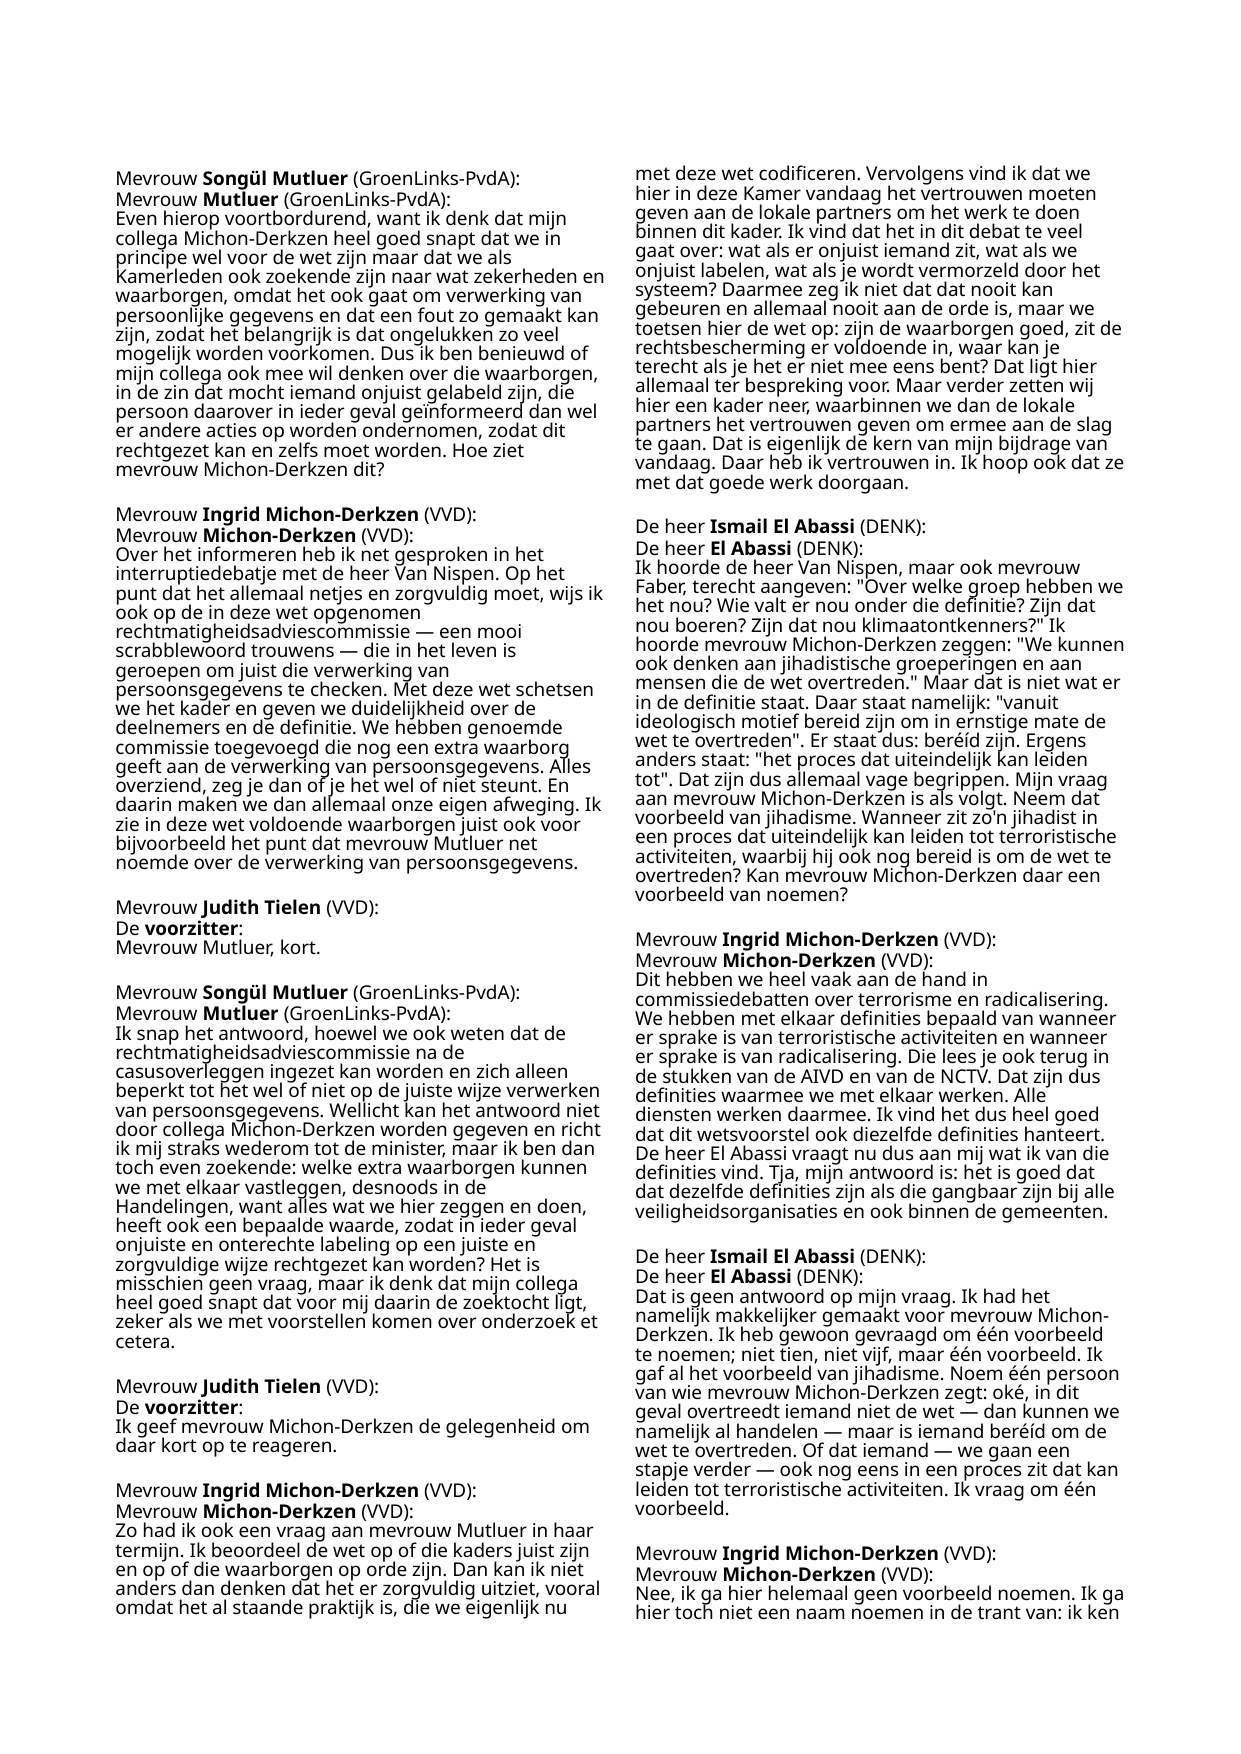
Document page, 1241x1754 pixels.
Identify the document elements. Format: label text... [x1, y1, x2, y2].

text Mevrouw Mutluer, kort. [115, 939, 605, 959]
text De heer El Abassi (DENK): [635, 539, 1125, 559]
text Mevrouw Ingrid Michon-Derkzen (VVD): [635, 926, 1125, 952]
text Mevrouw Ingrid Michon-Derkzen (VVD): [115, 1477, 605, 1503]
text De heer El Abassi (DENK): [635, 1268, 1125, 1288]
text De heer Ismail El Abassi (DENK): [635, 514, 1125, 539]
text Ik geef mevrouw Michon-Derkzen de gelegenheid om daar kort op te reageren. [115, 1418, 605, 1456]
text Mevrouw Judith Tielen (VVD): [115, 894, 605, 920]
text Ik snap het antwoord, hoewel we ook weten dat de rechtmatigheidsadviescommissie na de casusoverleggen ingezet kan worden en zich alleen beperkt tot het wel of niet op de juiste wijze verwerken van persoonsgegevens. Wellicht kan het antwoord niet door collega Michon-Derkzen worden gegeven en richt ik mij straks wederom tot de minister, maar ik ben dan toch even zoekende: welke extra waarborgen kunnen we met elkaar vastleggen, desnoods in de Handelingen, want alles wat we hier zeggen en doen, heeft ook een bepaalde waarde, zodat in ieder geval onjuiste en onterechte labeling op een juiste en zorgvuldige wijze rechtgezet kan worden? Het is misschien geen vraag, maar ik denk dat mijn collega heel goed snapt dat voor mij daarin de zoektocht ligt, zeker als we met voorstellen komen over onderzoek et cetera. [115, 1024, 605, 1352]
text Mevrouw Ingrid Michon-Derkzen (VVD): [115, 501, 605, 527]
text Even hierop voortbordurend, want ik denk dat mijn collega Michon-Derkzen heel goed snapt dat we in principe wel voor de wet zijn maar dat we als Kamerleden ook zoekende zijn naar wat zekerheden en waarborgen, omdat het ook gaat om verwerking van persoonlijke gegevens en dat een fout zo gemaakt kan zijn, zodat het belangrijk is dat ongelukken zo veel mogelijk worden voorkomen. Dus ik ben benieuwd of mijn collega ook mee wil denken over die waarborgen, in de zin dat mocht iemand onjuist gelabeld zijn, die persoon daarover in ieder geval geïnformeerd dan wel er andere acties op worden ondernomen, zodat dit rechtgezet kan en zelfs moet worden. Hoe ziet mevrouw Michon-Derkzen dit? [115, 210, 605, 480]
text Dit hebben we heel vaak aan de hand in commissiedebatten over terrorisme en radicalisering. We hebben met elkaar definities bepaald van wanneer er sprake is van terroristische activiteiten en wanneer er sprake is van radicalisering. Die lees je ook terug in de stukken van de AIVD en van de NCTV. Dat zijn dus definities waarmee we met elkaar werken. Alle diensten werken daarmee. Ik vind het dus heel goed dat dit wetsvoorstel ook diezelfde definities hanteert. De heer El Abassi vraagt nu dus aan mij wat ik van die definities vind. Tja, mijn antwoord is: het is goed dat dat dezelfde definities zijn als die gangbaar zijn bij alle veiligheidsorganisaties en ook binnen de gemeenten. [635, 971, 1125, 1222]
text Mevrouw Mutluer (GroenLinks-PvdA): [115, 1005, 605, 1024]
text De voorzitter: [115, 1399, 605, 1418]
text Ik hoorde de heer Van Nispen, maar ook mevrouw Faber, terecht aangeven: "Over welke groep hebben we het nou? Wie valt er nou onder die definitie? Zijn dat nou boeren? Zijn dat nou klimaatontkenners?" Ik hoorde mevrouw Michon-Derkzen zeggen: "We kunnen ook denken aan jihadistische groeperingen en aan mensen die de wet overtreden." Maar dat is niet wat er in de definitie staat. Daar staat namelijk: "vanuit ideologisch motief bereid zijn om in ernstige mate de wet te overtreden". Er staat dus: beréíd zijn. Ergens anders staat: "het proces dat uiteindelijk kan leiden tot". Dat zijn dus allemaal vage begrippen. Mijn vraag aan mevrouw Michon-Derkzen is als volgt. Neem dat voorbeeld van jihadisme. Wanneer zit zo'n jihadist in een proces dat uiteindelijk kan leiden tot terroristische activiteiten, waarbij hij ook nog bereid is om de wet te overtreden? Kan mevrouw Michon-Derkzen daar een voorbeeld van noemen? [635, 559, 1125, 906]
text Mevrouw Michon-Derkzen (VVD): [635, 1566, 1125, 1585]
text Mevrouw Songül Mutluer (GroenLinks-PvdA): [115, 979, 605, 1005]
text Mevrouw Mutluer (GroenLinks-PvdA): [115, 191, 605, 210]
text Mevrouw Songül Mutluer (GroenLinks-PvdA): [115, 165, 605, 191]
text De voorzitter: [115, 920, 605, 939]
text Mevrouw Judith Tielen (VVD): [115, 1373, 605, 1399]
text Mevrouw Michon-Derkzen (VVD): [635, 952, 1125, 971]
text Over het informeren heb ik net gesproken in het interruptiedebatje met de heer Van Nispen. Op het punt dat het allemaal netjes en zorgvuldig moet, wijs ik ook op de in deze wet opgenomen rechtmatigheidsadviescommissie — een mooi scrabblewoord trouwens — die in het leven is geroepen om juist die verwerking van persoonsgegevens te checken. Met deze wet schetsen we het kader en geven we duidelijkheid over de deelnemers en de definitie. We hebben genoemde commissie toegevoegd die nog een extra waarborg geeft aan de verwerking van persoonsgegevens. Alles overziend, zeg je dan of je het wel of niet steunt. En daarin maken we dan allemaal onze eigen afweging. Ik zie in deze wet voldoende waarborgen juist ook voor bijvoorbeeld het punt dat mevrouw Mutluer net noemde over de verwerking van persoonsgegevens. [115, 546, 605, 873]
text Mevrouw Ingrid Michon-Derkzen (VVD): [635, 1540, 1125, 1566]
text met deze wet codificeren. Vervolgens vind ik dat we hier in deze Kamer vandaag het vertrouwen moeten geven aan de lokale partners om het werk te doen binnen dit kader. Ik vind dat het in dit debat te veel gaat over: wat als er onjuist iemand zit, wat als we onjuist labelen, wat als je wordt vermorzeld door het systeem? Daarmee zeg ik niet dat dat nooit kan gebeuren en allemaal nooit aan de orde is, maar we toetsen hier de wet op: zijn de waarborgen goed, zit de rechtsbescherming er voldoende in, waar kan je terecht als je het er niet mee eens bent? Dat ligt hier allemaal ter bespreking voor. Maar verder zetten wij hier een kader neer, waarbinnen we dan de lokale partners het vertrouwen geven om ermee aan de slag te gaan. Dat is eigenlijk de kern van mijn bijdrage van vandaag. Daar heb ik vertrouwen in. Ik hoop ook dat ze met dat goede werk doorgaan. [635, 165, 1125, 493]
text Mevrouw Michon-Derkzen (VVD): [115, 1503, 605, 1522]
text Dat is geen antwoord op mijn vraag. Ik had het namelijk makkelijker gemaakt voor mevrouw Michon-Derkzen. Ik heb gewoon gevraagd om één voorbeeld te noemen; niet tien, niet vijf, maar één voorbeeld. Ik gaf al het voorbeeld van jihadisme. Noem één persoon van wie mevrouw Michon-Derkzen zegt: oké, in dit geval overtreedt iemand niet de wet — dan kunnen we namelijk al handelen — maar is iemand beréíd om de wet te overtreden. Of dat iemand — we gaan een stapje verder — ook nog eens in een proces zit dat kan leiden tot terroristische activiteiten. Ik vraag om één voorbeeld. [635, 1288, 1125, 1519]
text Zo had ik ook een vraag aan mevrouw Mutluer in haar termijn. Ik beoordeel de wet op of die kaders juist zijn en op of die waarborgen op orde zijn. Dan kan ik niet anders dan denken dat het er zorgvuldig uitziet, vooral omdat het al staande praktijk is, die we eigenlijk nu [115, 1522, 605, 1619]
text Mevrouw Michon-Derkzen (VVD): [115, 527, 605, 546]
text De heer Ismail El Abassi (DENK): [635, 1243, 1125, 1268]
text Nee, ik ga hier helemaal geen voorbeeld noemen. Ik ga hier toch niet een naam noemen in de trant van: ik ken [635, 1585, 1125, 1623]
